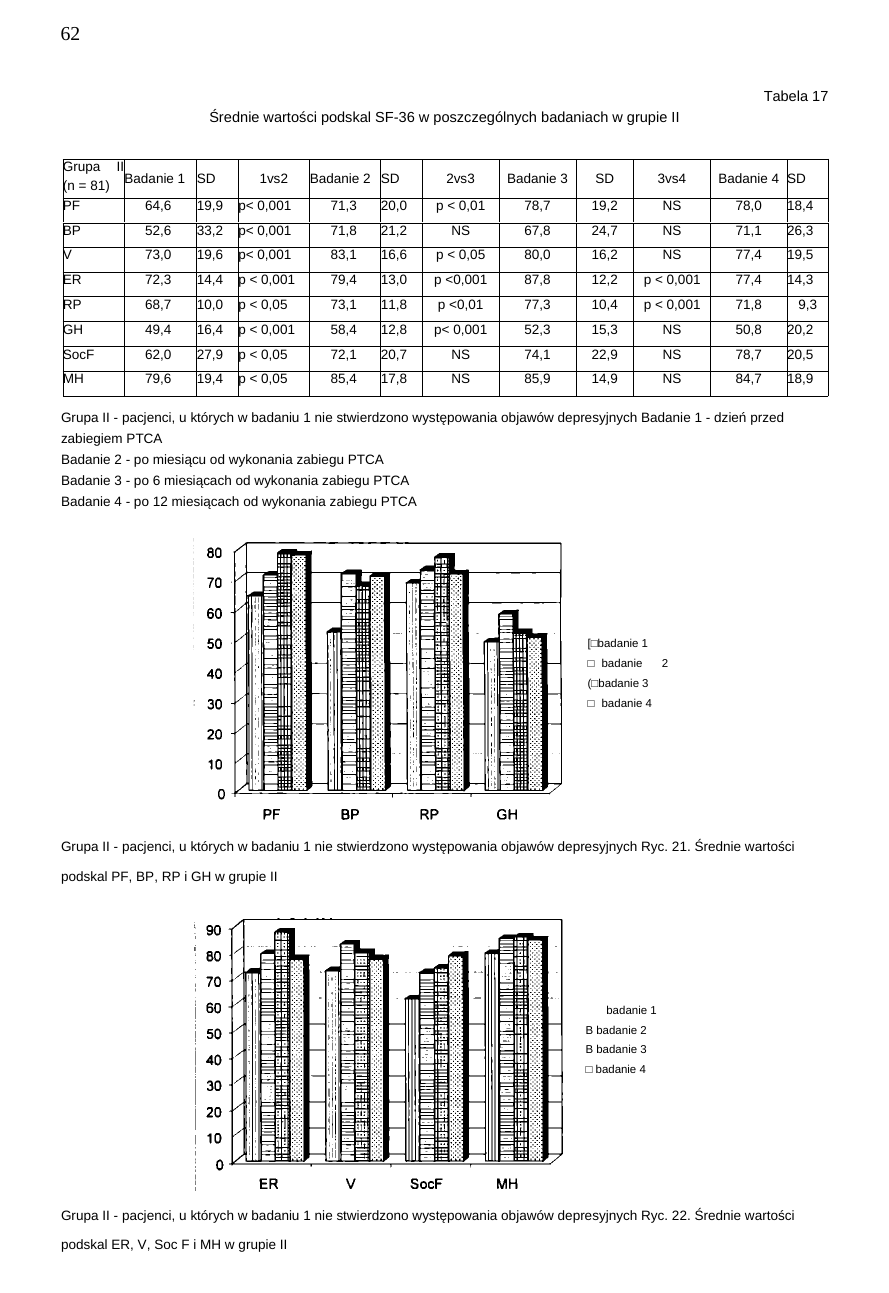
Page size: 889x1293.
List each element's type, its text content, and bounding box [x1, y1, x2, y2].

table_cell 67,8 [500, 224, 576, 247]
table_cell p <0,01 [423, 297, 499, 321]
table_cell SocF [64, 347, 124, 371]
text Badanie 3 - po 6 miesiącach od wykonania zabiegu PTCA [61, 473, 828, 488]
table_cell 18,4 [788, 199, 828, 222]
picture [193, 538, 562, 820]
table_cell NS [423, 347, 499, 371]
table_cell NS [634, 248, 710, 272]
table_cell V [64, 248, 124, 272]
table_header Badanie 1 [125, 160, 196, 198]
text B badanie 2 [585, 1023, 671, 1037]
table_cell 21,2 [381, 224, 422, 247]
table_cell p< 0,001 [239, 248, 309, 272]
text B badanie 3 [585, 1043, 671, 1056]
table_cell 87,8 [500, 273, 576, 296]
table_cell p < 0,05 [239, 297, 309, 321]
table_cell p < 0,05 [239, 372, 309, 396]
table_cell 14,3 [788, 273, 828, 296]
table_cell 13,0 [381, 273, 422, 296]
table_cell 52,6 [125, 224, 196, 247]
table_cell MH [64, 372, 124, 396]
table_cell NS [423, 372, 499, 396]
table_cell 20,7 [381, 347, 422, 371]
table_header 2vs3 [423, 160, 499, 198]
table_cell 18,9 [788, 372, 828, 396]
table_cell 68,7 [125, 297, 196, 321]
table_cell 72,3 [125, 273, 196, 296]
table_cell 84,7 [711, 372, 787, 396]
table_cell 71,8 [310, 224, 380, 247]
table_cell 78,7 [711, 347, 787, 371]
table_cell p < 0,05 [239, 347, 309, 371]
table_cell 62,0 [125, 347, 196, 371]
table_cell 17,8 [381, 372, 422, 396]
table_cell 11,8 [381, 297, 422, 321]
table_header Badanie 2 [310, 160, 380, 198]
text Grupa II - pacjenci, u których w badaniu 1 nie stwierdzono występowania objawów depresyjnych Ryc. 21. Średnie wartości podskal PF, BP, RP i GH w grupie II [61, 839, 828, 884]
text Grupa II - pacjenci, u których w badaniu 1 nie stwierdzono występowania objawów depresyjnych Badanie 1 - dzień przed zabiegiem PTCA [61, 410, 828, 446]
table_cell 19,4 [197, 372, 238, 396]
table_header Badanie 4 [711, 160, 787, 198]
text Badanie 2 - po miesiącu od wykonania zabiegu PTCA [61, 452, 828, 467]
table_cell 77,4 [711, 248, 787, 272]
table_cell ER [64, 273, 124, 296]
table_cell p < 0,001 [634, 273, 710, 296]
table_cell RP [64, 297, 124, 321]
table_cell NS [423, 224, 499, 247]
table_header SD [577, 160, 633, 198]
text Badanie 4 - po 12 miesiącach od wykonania zabiegu PTCA [61, 494, 828, 509]
table_cell NS [634, 322, 710, 346]
table_cell 22,9 [577, 347, 633, 371]
table_cell 19,6 [197, 248, 238, 272]
table_cell GH [64, 322, 124, 346]
table_cell BP [64, 224, 124, 247]
table_cell p <0,001 [423, 273, 499, 296]
text Tabela 17 [61, 88, 828, 105]
table_cell NS [634, 199, 710, 222]
table_header Badanie 3 [500, 160, 576, 198]
table_cell NS [634, 372, 710, 396]
table_cell 19,2 [577, 199, 633, 222]
table_cell p < 0,001 [239, 322, 309, 346]
table_cell 15,3 [577, 322, 633, 346]
table_cell 20,0 [381, 199, 422, 222]
table_cell 10,0 [197, 297, 238, 321]
text 62 [60, 22, 86, 45]
table_cell 20,2 [788, 322, 828, 346]
table_header SD [197, 160, 238, 198]
table_cell 19,5 [788, 248, 828, 272]
table_cell 20,5 [788, 347, 828, 371]
text Grupa II - pacjenci, u których w badaniu 1 nie stwierdzono występowania objawów depresyjnych Ryc. 22. Średnie wartości podskal ER, V, Soc F i MH w grupie II [61, 1208, 828, 1252]
table_cell p < 0,001 [634, 297, 710, 321]
table_cell p < 0,001 [239, 273, 309, 296]
table_cell 24,7 [577, 224, 633, 247]
table_cell 14,9 [577, 372, 633, 396]
table_cell 16,6 [381, 248, 422, 272]
table_cell 77,4 [711, 273, 787, 296]
table_cell 52,3 [500, 322, 576, 346]
table_cell 71,3 [310, 199, 380, 222]
table_header 3vs4 [634, 160, 710, 198]
table_cell 71,8 [711, 297, 787, 321]
table_cell p < 0,01 [423, 199, 499, 222]
table_cell p< 0,001 [423, 322, 499, 346]
table_cell 73,1 [310, 297, 380, 321]
table_cell 12,8 [381, 322, 422, 346]
table_cell NS [634, 347, 710, 371]
table_cell 26,3 [788, 224, 828, 247]
table_cell 50,8 [711, 322, 787, 346]
table_cell 64,6 [125, 199, 196, 222]
table_cell 83,1 [310, 248, 380, 272]
table_cell p< 0,001 [239, 224, 309, 247]
table_cell PF [64, 199, 124, 222]
table_cell 77,3 [500, 297, 576, 321]
text Średnie wartości podskal SF-36 w poszczególnych badaniach w grupie II [61, 109, 828, 126]
list badanie 2 (□badanie 3 [587, 657, 668, 690]
table_cell p< 0,001 [239, 199, 309, 222]
text □ badanie 4 [585, 1062, 671, 1076]
table_cell NS [634, 224, 710, 247]
table_cell 27,9 [197, 347, 238, 371]
table_header SD [788, 160, 828, 198]
table_cell 10,4 [577, 297, 633, 321]
table_cell 16,4 [197, 322, 238, 346]
table_cell 19,9 [197, 199, 238, 222]
table_cell 9,3 [788, 297, 828, 321]
picture [194, 918, 563, 1191]
table_cell 71,1 [711, 224, 787, 247]
table_cell 79,6 [125, 372, 196, 396]
table_cell 78,7 [500, 199, 576, 222]
table_cell 79,4 [310, 273, 380, 296]
table_cell 78,0 [711, 199, 787, 222]
table_cell 12,2 [577, 273, 633, 296]
list badanie 4 [587, 696, 668, 709]
table_cell 33,2 [197, 224, 238, 247]
table_cell 58,4 [310, 322, 380, 346]
table_cell 85,4 [310, 372, 380, 396]
table_cell 72,1 [310, 347, 380, 371]
text badanie 1 [585, 1004, 671, 1017]
table_header SD [381, 160, 422, 198]
table_cell 14,4 [197, 273, 238, 296]
text [□badanie 1 [587, 637, 668, 650]
table_cell p < 0,05 [423, 248, 499, 272]
table_cell 73,0 [125, 248, 196, 272]
table_cell 80,0 [500, 248, 576, 272]
table_cell 49,4 [125, 322, 196, 346]
table_cell 74,1 [500, 347, 576, 371]
table_header 1vs2 [239, 160, 309, 198]
table_cell 85,9 [500, 372, 576, 396]
table_cell 16,2 [577, 248, 633, 272]
table_header Grupa II (n = 81) [64, 160, 124, 198]
